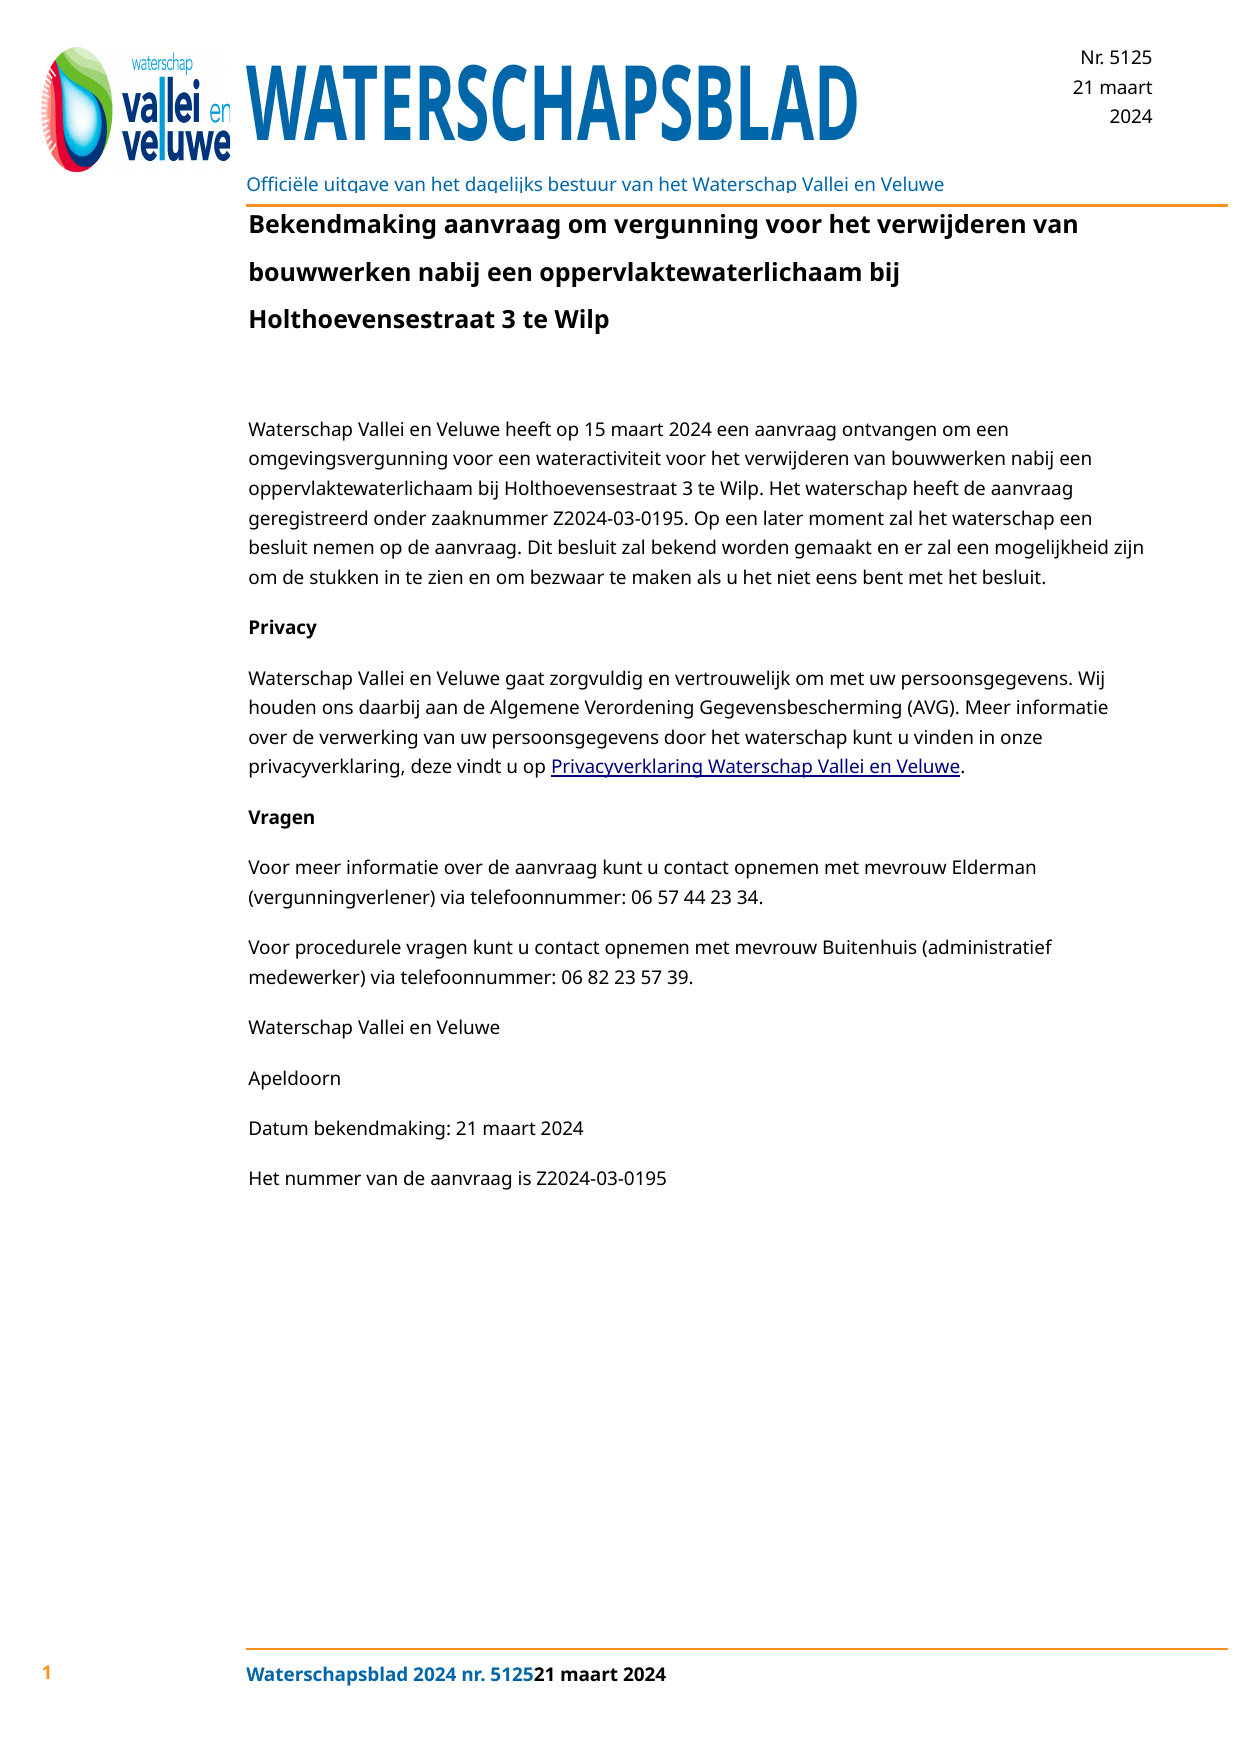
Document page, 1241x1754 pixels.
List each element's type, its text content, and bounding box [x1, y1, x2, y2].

text Datum bekendmaking: 21 maart 2024 [248, 1115, 1152, 1141]
text Het nummer van de aanvraag is Z2024-03-0195 [248, 1166, 1152, 1191]
text Apeldoorn [248, 1065, 1152, 1090]
text Privacy [248, 614, 1152, 640]
text Bekendmaking aanvraag om vergunning voor het verwijderen van bouwwerken nabij een oppervlaktewaterlichaam bij Holthoevensestraat 3 te Wilp [248, 207, 1152, 336]
text Voor procedurele vragen kunt u contact opnemen met mevrouw Buitenhuis (administratief medewerker) via telefoonnummer: 06 82 23 57 39. [248, 934, 1152, 989]
text Waterschap Vallei en Veluwe [248, 1014, 1152, 1040]
text Waterschap Vallei en Veluwe gaat zorgvuldig en vertrouwelijk om met uw persoonsgegevens. Wij houden ons daarbij aan de Algemene Verordening Gegevensbescherming (AVG). Meer informatie over de verwerking van uw persoonsgegevens door het waterschap kunt u vinden in onze privacyverklaring, deze vindt u op Privacyverklaring Waterschap Vallei en Veluwe. [248, 665, 1152, 779]
text Waterschap Vallei en Veluwe heeft op 15 maart 2024 een aanvraag ontvangen om een omgevingsvergunning voor een wateractiviteit voor het verwijderen van bouwwerken nabij een oppervlaktewaterlichaam bij Holthoevensestraat 3 te Wilp. Het waterschap heeft de aanvraag geregistreerd onder zaaknummer Z2024-03-0195. Op een later moment zal het waterschap een besluit nemen op de aanvraag. Dit besluit zal bekend worden gemaakt en er zal een mogelijkheid zijn om de stukken in te zien en om bezwaar te maken als u het niet eens bent met het besluit. [248, 416, 1152, 589]
text Vragen [248, 804, 1152, 829]
text Voor meer informatie over de aanvraag kunt u contact opnemen met mevrouw Elderman (vergunningverlener) via telefoonnummer: 06 57 44 23 34. [248, 854, 1152, 909]
picture [41, 47, 231, 172]
